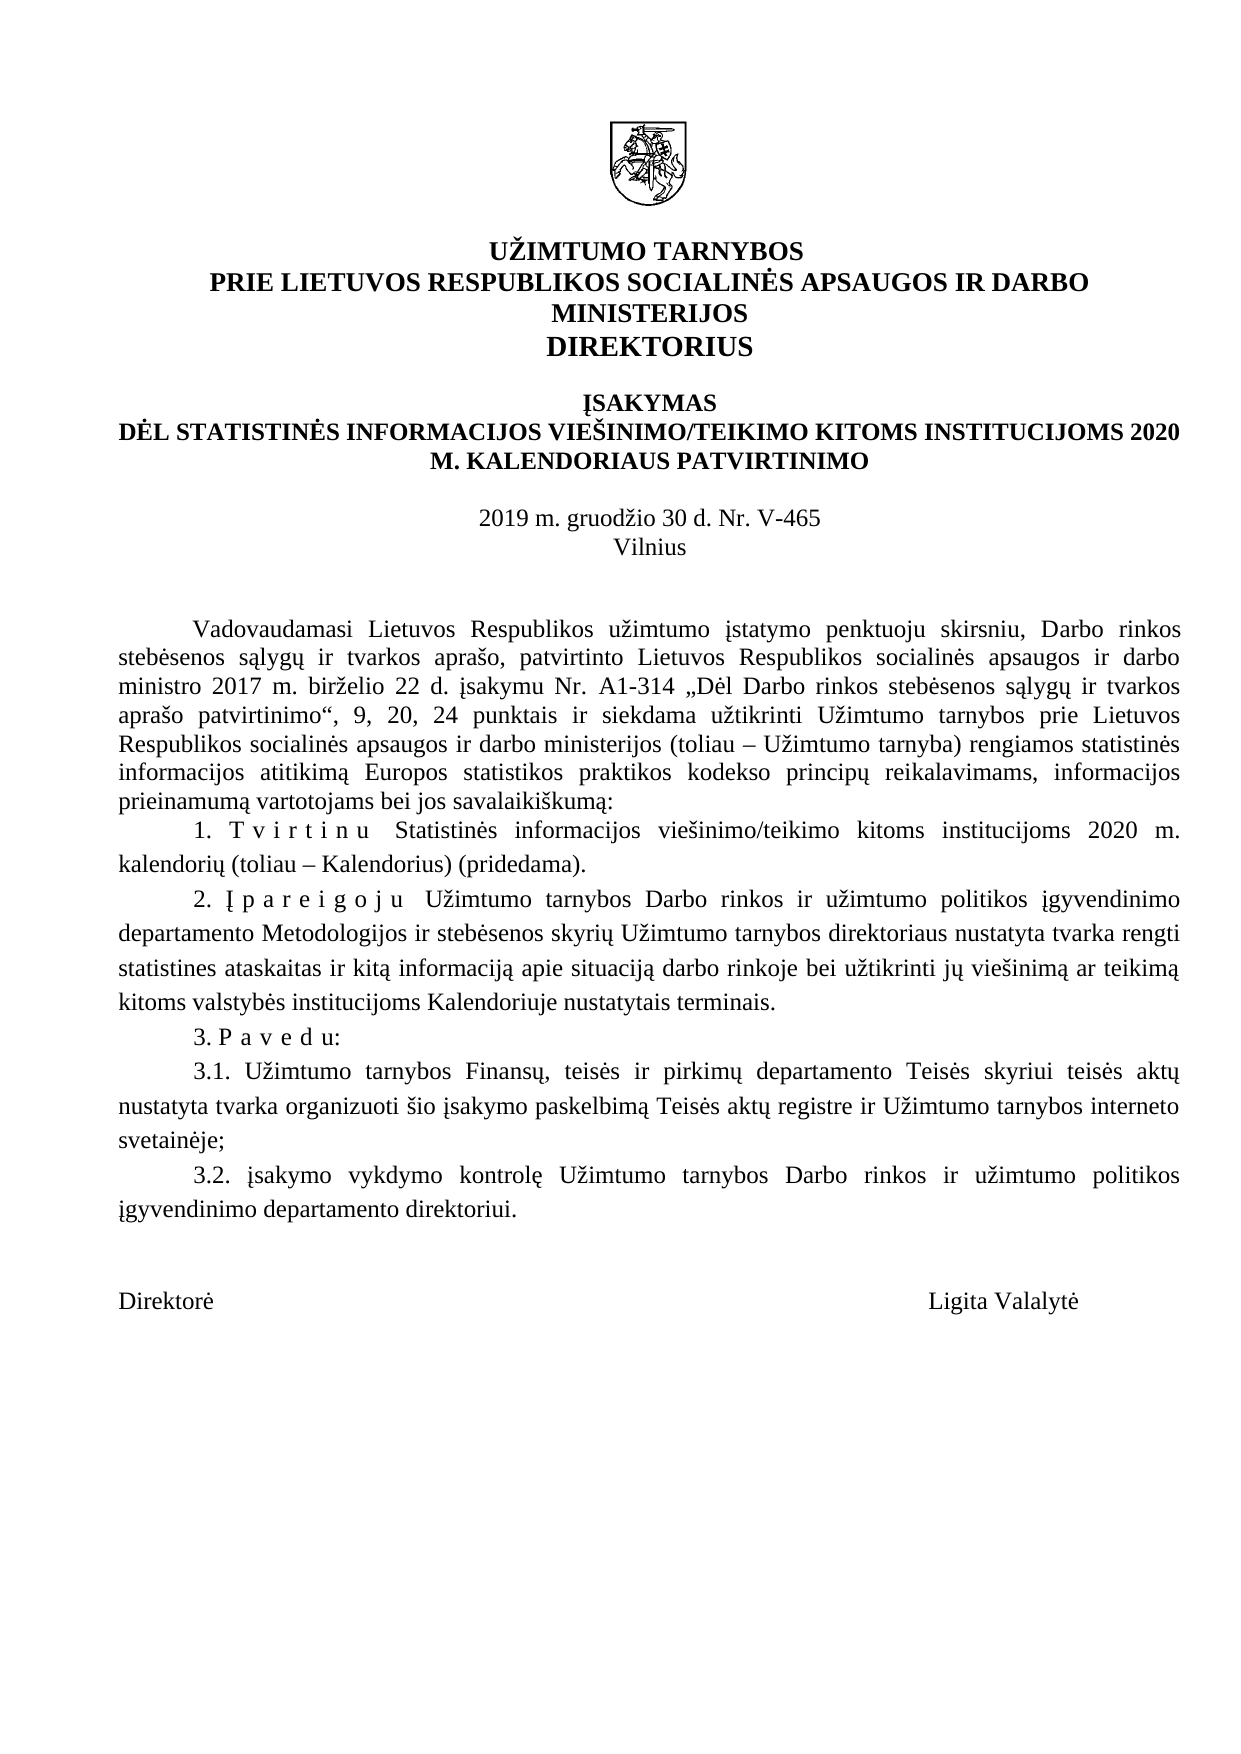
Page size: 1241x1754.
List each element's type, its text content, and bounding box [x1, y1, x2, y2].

text ĮSAKYMAS [118, 388, 1181, 417]
text 3.1. Užimtumo tarnybos Finansų, teisės ir pirkimų departamento Teisės skyriui teisės aktų nustatyta tvarka organizuoti šio įsakymo paskelbimą Teisės aktų registre ir Užimtumo tarnybos interneto svetainėje; [118, 1056, 1181, 1154]
text 3.2. įsakymo vykdymo kontrolę Užimtumo tarnybos Darbo rinkos ir užimtumo politikos įgyvendinimo departamento direktoriui. [118, 1160, 1181, 1223]
text 3. Pavedu: [118, 1022, 1181, 1051]
text 2. Įpareigoju Užimtumo tarnybos Darbo rinkos ir užimtumo politikos įgyvendinimo departamento Metodologijos ir stebėsenos skyrių Užimtumo tarnybos direktoriaus nustatyta tvarka rengti statistines ataskaitas ir kitą informaciją apie situaciją darbo rinkoje bei užtikrinti jų viešinimą ar teikimą kitoms valstybės institucijoms Kalendoriuje nustatytais terminais. [118, 884, 1181, 1016]
text 2019 m. gruodžio 30 d. Nr. V-465 [118, 503, 1181, 532]
text UŽIMTUMO TARNYBOS prie LIETUVOS RESPUBLIKOS socialinės apsaugos ir darbo ministerijos DIREKTORIUS [118, 235, 1181, 362]
text Vilnius [118, 532, 1181, 561]
text Direktorė Ligita Valalytė [118, 1286, 1181, 1315]
text 1. Tvirtinu Statistinės informacijos viešinimo/teikimo kitoms institucijoms 2020 m. kalendorių (toliau – Kalendorius) (pridedama). [118, 815, 1181, 878]
text Vadovaudamasi Lietuvos Respublikos užimtumo įstatymo penktuoju skirsniu, Darbo rinkos stebėsenos sąlygų ir tvarkos aprašo, patvirtinto Lietuvos Respublikos socialinės apsaugos ir darbo ministro 2017 m. birželio 22 d. įsakymu Nr. A1-314 „Dėl Darbo rinkos stebėsenos sąlygų ir tvarkos aprašo patvirtinimo“, 9, 20, 24 punktais ir siekdama užtikrinti Užimtumo tarnybos prie Lietuvos Respublikos socialinės apsaugos ir darbo ministerijos (toliau – Užimtumo tarnyba) rengiamos statistinės informacijos atitikimą Europos statistikos praktikos kodekso principų reikalavimams, informacijos prieinamumą vartotojams bei jos savalaikiškumą: [118, 614, 1181, 815]
text dėl Statistinės informacijos viešinimo/teikimo kitoms institucijoms 2020 m. kalendoriaus patvirtinimo [118, 417, 1181, 475]
